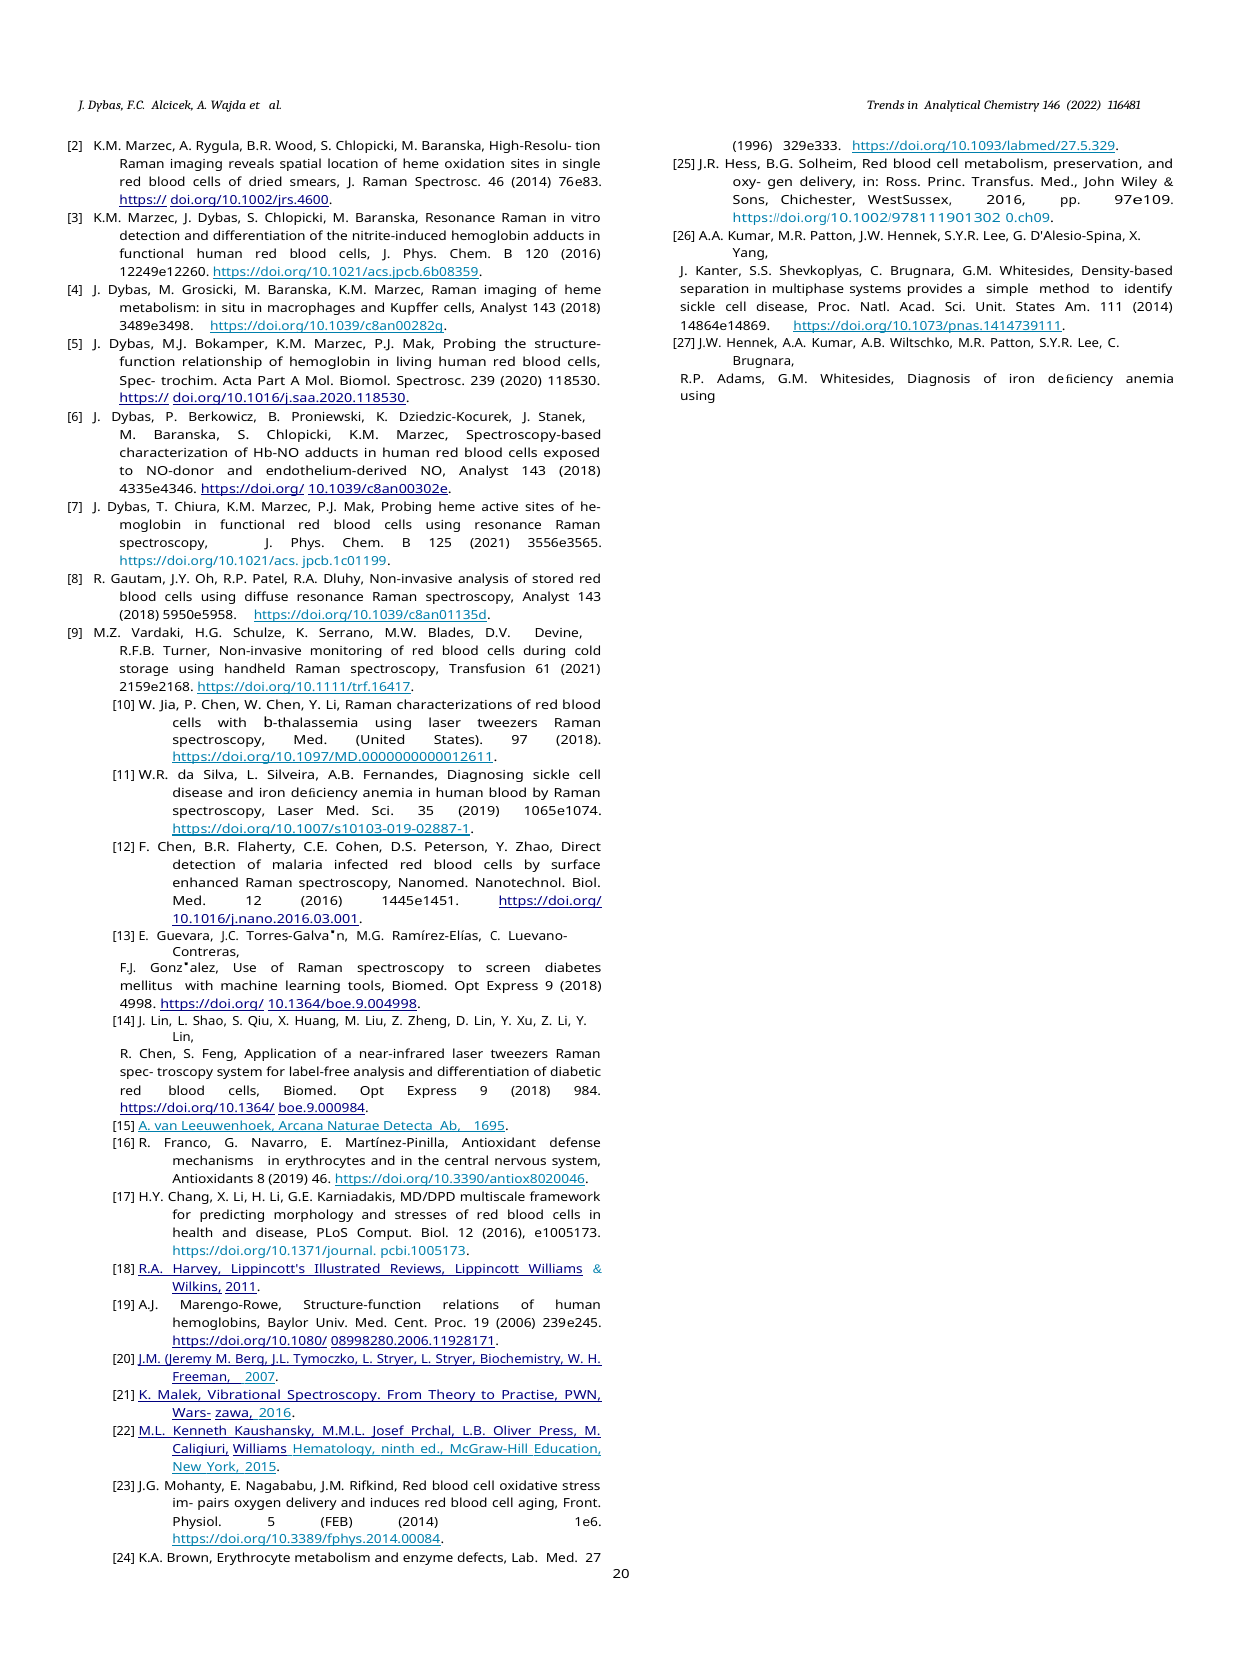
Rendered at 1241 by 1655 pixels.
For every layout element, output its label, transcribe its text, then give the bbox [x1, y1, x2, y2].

text M. Baranska, S. Chlopicki, K.M. Marzec, Spectroscopy-based characterization of Hb-NO adducts in human red blood cells exposed to NO-donor and endothelium-derived NO, Analyst 143 (2018) 4335e4346. https://doi.org/ 10.1039/c8an00302e. [119, 426, 602, 497]
list K. Malek, Vibrational Spectroscopy. From Theory to Practise, PWN, Wars- zawa, 2016. [112, 1386, 602, 1422]
text R.F.B. Turner, Non-invasive monitoring of red blood cells during cold storage using handheld Raman spectroscopy, Transfusion 61 (2021) 2159e2168. https://doi.org/10.1111/trf.16417. [119, 642, 602, 695]
list A.J. Marengo-Rowe, Structure-function relations of human hemoglobins, Baylor Univ. Med. Cent. Proc. 19 (2006) 239e245. https://doi.org/10.1080/ 08998280.2006.11928171. [112, 1296, 602, 1349]
list K.M. Marzec, A. Rygula, B.R. Wood, S. Chlopicki, M. Baranska, High-Resolu- tion Raman imaging reveals spatial location of heme oxidation sites in single red blood cells of dried smears, J. Raman Spectrosc. 46 (2014) 76e83. https:// doi.org/10.1002/jrs.4600. [67, 137, 602, 208]
list J. Dybas, M.J. Bokamper, K.M. Marzec, P.J. Mak, Probing the structure- function relationship of hemoglobin in living human red blood cells, Spec- trochim. Acta Part A Mol. Biomol. Spectrosc. 239 (2020) 118530. https:// doi.org/10.1016/j.saa.2020.118530. [67, 336, 602, 407]
list J.W. Hennek, A.A. Kumar, A.B. Wiltschko, M.R. Patton, S.Y.R. Lee, C. Brugnara, [673, 334, 1174, 369]
list J. Dybas, P. Berkowicz, B. Proniewski, K. Dziedzic-Kocurek, J. Stanek, [67, 408, 602, 425]
list J. Dybas, M. Grosicki, M. Baranska, K.M. Marzec, Raman imaging of heme metabolism: in situ in macrophages and Kupffer cells, Analyst 143 (2018) 3489e3498. https://doi.org/10.1039/c8an00282g. [67, 281, 602, 334]
text R.P. Adams, G.M. Whitesides, Diagnosis of iron deﬁciency anemia using [680, 370, 1174, 404]
list W.R. da Silva, L. Silveira, A.B. Fernandes, Diagnosing sickle cell disease and iron deﬁciency anemia in human blood by Raman spectroscopy, Laser Med. Sci. 35 (2019) 1065e1074. https://doi.org/10.1007/s10103-019-02887-1. [112, 766, 602, 837]
list H.Y. Chang, X. Li, H. Li, G.E. Karniadakis, MD/DPD multiscale framework for predicting morphology and stresses of red blood cells in health and disease, PLoS Comput. Biol. 12 (2016), e1005173. https://doi.org/10.1371/journal. pcbi.1005173. [112, 1188, 602, 1259]
list J.R. Hess, B.G. Solheim, Red blood cell metabolism, preservation, and oxy- gen delivery, in: Ross. Princ. Transfus. Med., John Wiley & Sons, Chichester, WestSussex, 2016, pp. 97e109. https://doi.org/10.1002/978111901302 0.ch09. [673, 155, 1174, 226]
list R.A. Harvey, Lippincott's Illustrated Reviews, Lippincott Williams & Wilkins, 2011. [112, 1260, 602, 1295]
list W. Jia, P. Chen, W. Chen, Y. Li, Raman characterizations of red blood cells with b-thalassemia using laser tweezers Raman spectroscopy, Med. (United States). 97 (2018). https://doi.org/10.1097/MD.0000000000012611. [112, 696, 602, 765]
list K.M. Marzec, J. Dybas, S. Chlopicki, M. Baranska, Resonance Raman in vitro detection and differentiation of the nitrite-induced hemoglobin adducts in functional human red blood cells, J. Phys. Chem. B 120 (2016) 12249e12260. https://doi.org/10.1021/acs.jpcb.6b08359. [67, 209, 602, 280]
text F.J. Gonz'alez, Use of Raman spectroscopy to screen diabetes mellitus with machine learning tools, Biomed. Opt Express 9 (2018) 4998. https://doi.org/ 10.1364/boe.9.004998. [119, 959, 602, 1013]
list M.L. Kenneth Kaushansky, M.M.L. Josef Prchal, L.B. Oliver Press, M. Caligiuri, Williams Hematology, ninth ed., McGraw-Hill Education, New York, 2015. [112, 1422, 602, 1476]
text R. Chen, S. Feng, Application of a near-infrared laser tweezers Raman spec- troscopy system for label-free analysis and differentiation of diabetic red blood cells, Biomed. Opt Express 9 (2018) 984. https://doi.org/10.1364/ boe.9.000984. [119, 1046, 602, 1117]
list (1996) 329e333. https://doi.org/10.1093/labmed/27.5.329. [673, 137, 1174, 154]
list A. van Leeuwenhoek, Arcana Naturae Detecta Ab, 1695. [112, 1118, 602, 1133]
list J. Lin, L. Shao, S. Qiu, X. Huang, M. Liu, Z. Zheng, D. Lin, Y. Xu, Z. Li, Y. Lin, [112, 1013, 602, 1044]
list M.Z. Vardaki, H.G. Schulze, K. Serrano, M.W. Blades, D.V. Devine, [67, 624, 602, 641]
list R. Franco, G. Navarro, E. Martínez-Pinilla, Antioxidant defense mechanisms in erythrocytes and in the central nervous system, Antioxidants 8 (2019) 46. https://doi.org/10.3390/antiox8020046. [112, 1134, 602, 1187]
list J.G. Mohanty, E. Nagababu, J.M. Rifkind, Red blood cell oxidative stress im- pairs oxygen delivery and induces red blood cell aging, Front. Physiol. 5 (FEB) (2014) 1e6. https://doi.org/10.3389/fphys.2014.00084. [112, 1477, 602, 1548]
list E. Guevara, J.C. Torres-Galva'n, M.G. Ramírez-Elías, C. Luevano-Contreras, [112, 928, 602, 959]
list R. Gautam, J.Y. Oh, R.P. Patel, R.A. Dluhy, Non-invasive analysis of stored red blood cells using diffuse resonance Raman spectroscopy, Analyst 143 (2018) 5950e5958. https://doi.org/10.1039/c8an01135d. [67, 570, 602, 623]
list J. Dybas, T. Chiura, K.M. Marzec, P.J. Mak, Probing heme active sites of he- moglobin in functional red blood cells using resonance Raman spectroscopy, J. Phys. Chem. B 125 (2021) 3556e3565. https://doi.org/10.1021/acs. jpcb.1c01199. [67, 498, 602, 569]
list J.M. (Jeremy M. Berg, J.L. Tymoczko, L. Stryer, L. Stryer, Biochemistry, W. H. Freeman, 2007. [112, 1351, 602, 1386]
text J. Kanter, S.S. Shevkoplyas, C. Brugnara, G.M. Whitesides, Density-based separation in multiphase systems provides a simple method to identify sickle cell disease, Proc. Natl. Acad. Sci. Unit. States Am. 111 (2014) 14864e14869. https://doi.org/10.1073/pnas.1414739111. [680, 262, 1174, 334]
list A.A. Kumar, M.R. Patton, J.W. Hennek, S.Y.R. Lee, G. D'Alesio-Spina, X. Yang, [673, 227, 1174, 261]
list K.A. Brown, Erythrocyte metabolism and enzyme defects, Lab. Med. 27 [112, 1549, 602, 1566]
list F. Chen, B.R. Flaherty, C.E. Cohen, D.S. Peterson, Y. Zhao, Direct detection of malaria infected red blood cells by surface enhanced Raman spectroscopy, Nanomed. Nanotechnol. Biol. Med. 12 (2016) 1445e1451. https://doi.org/ 10.1016/j.nano.2016.03.001. [112, 838, 602, 927]
